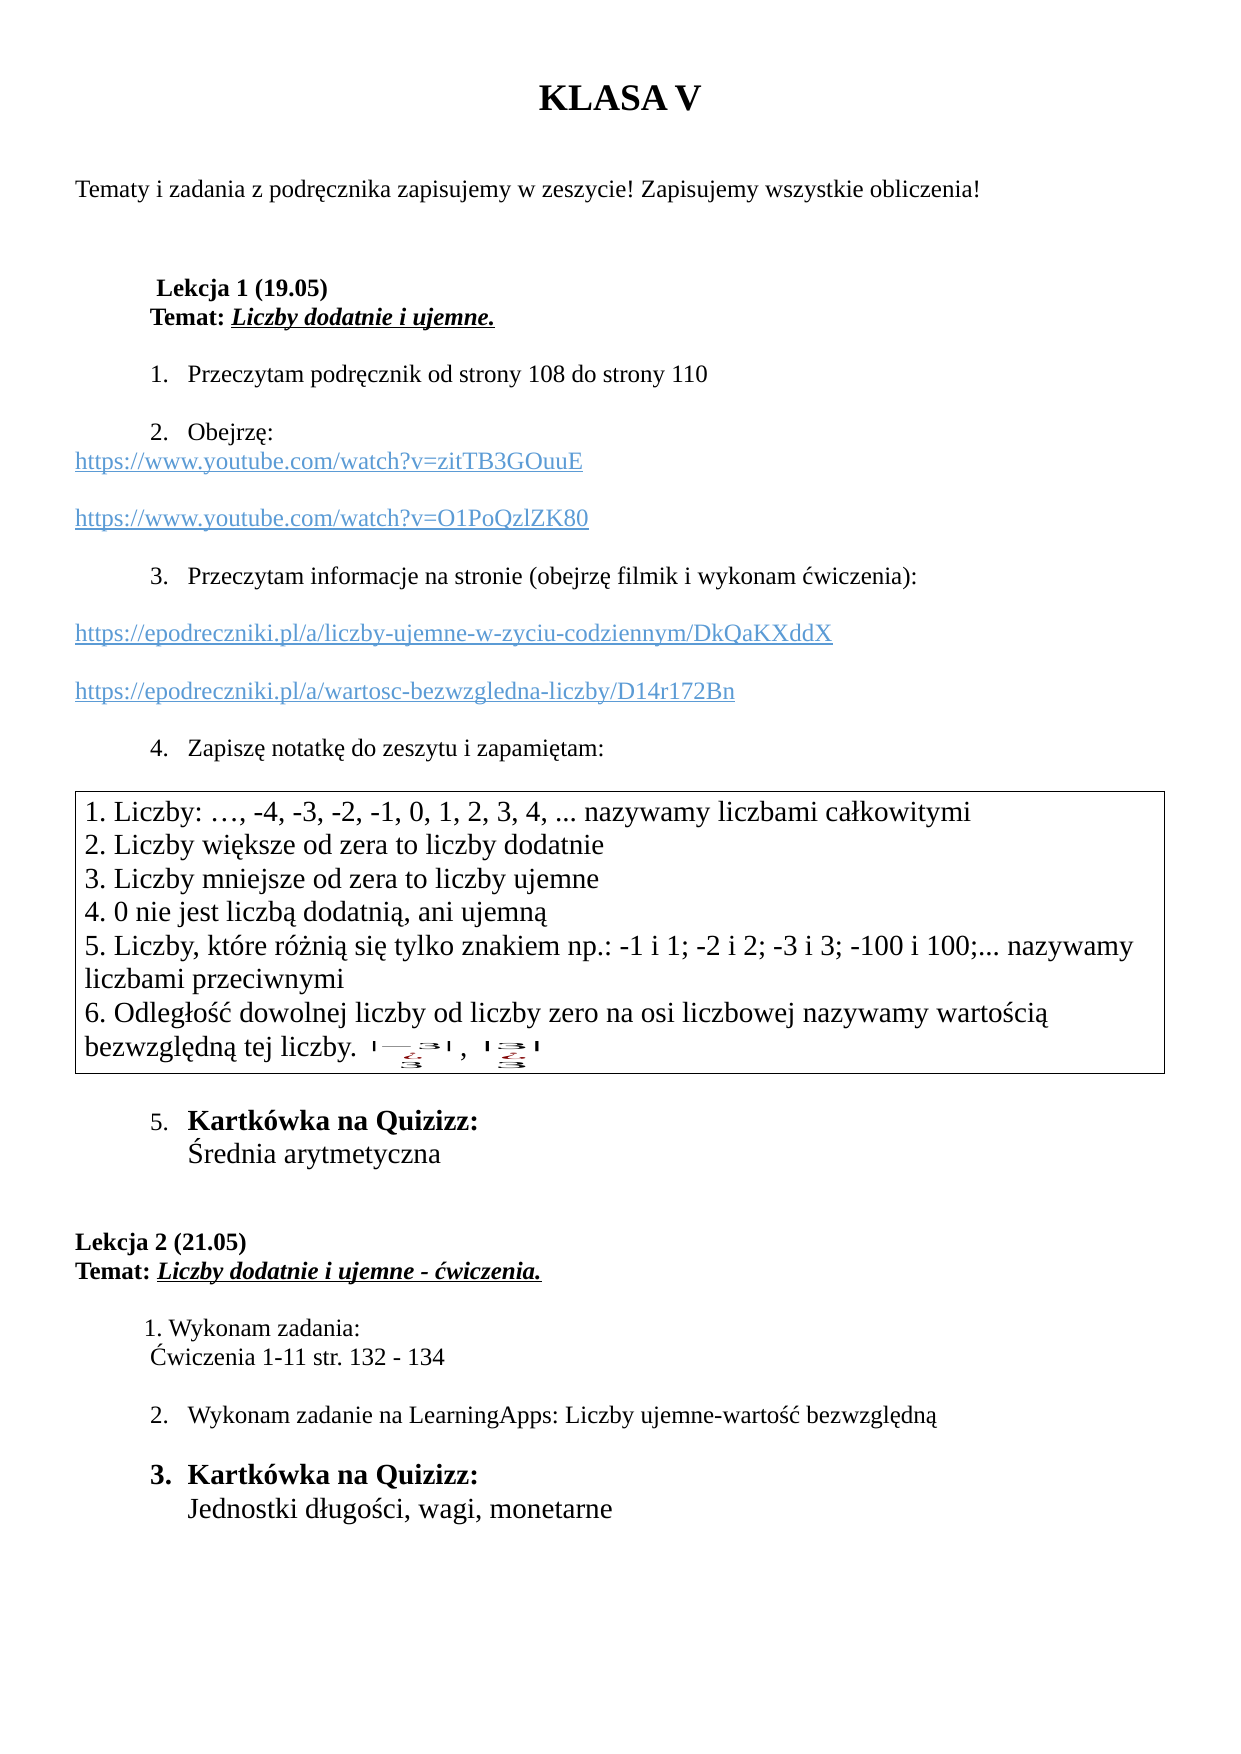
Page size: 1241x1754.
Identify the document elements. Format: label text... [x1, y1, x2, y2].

list Przeczytam informacje na stronie (obejrzę filmik i wykonam ćwiczenia): [150, 561, 1165, 589]
text 1. Wykonam zadania: [75, 1313, 1165, 1342]
list Kartkówka na Quizizz: [150, 1103, 1165, 1136]
text Jednostki długości, wagi, monetarne [187, 1491, 1165, 1524]
text 4. 0 nie jest liczbą dodatnią, ani ujemną [76, 891, 1164, 925]
list Kartkówka na Quizizz: [150, 1457, 1165, 1491]
text Lekcja 1 (19.05) [75, 273, 1165, 302]
text Temat: Liczby dodatnie i ujemne. [75, 302, 1165, 331]
list Zapiszę notatkę do zeszytu i zapamiętam: [150, 733, 1165, 762]
text Tematy i zadania z podręcznika zapisujemy w zeszycie! Zapisujemy wszystkie obliczenia! [75, 174, 1165, 203]
text 3. Liczby mniejsze od zera to liczby ujemne [76, 858, 1164, 891]
text 1. Liczby: …, -4, -3, -2, -1, 0, 1, 2, 3, 4, ... nazywamy liczbami całkowitymi [76, 792, 1164, 824]
text 6. Odległość dowolnej liczby od liczby zero na osi liczbowej nazywamy wartością bezwzględną tej liczby. , [76, 992, 1164, 1073]
text Średnia arytmetyczna [187, 1136, 1165, 1170]
text 5. Liczby, które różnią się tylko znakiem np.: -1 i 1; -2 i 2; -3 i 3; -100 i 100;... nazywamy liczbami przeciwnymi [76, 925, 1164, 992]
text https://www.youtube.com/watch?v=O1PoQzlZK80 [75, 503, 1165, 532]
list Wykonam zadanie na LearningApps: Liczby ujemne-wartość bezwzględną [150, 1400, 1165, 1428]
text Temat: Liczby dodatnie i ujemne - ćwiczenia. [75, 1256, 1165, 1285]
text https://epodreczniki.pl/a/liczby-ujemne-w-zyciu-codziennym/DkQaKXddX [75, 618, 1165, 647]
text KLASA V [75, 75, 1165, 118]
list Obejrzę: [150, 417, 1165, 446]
text 2. Liczby większe od zera to liczby dodatnie [76, 824, 1164, 858]
text Ćwiczenia 1-11 str. 132 - 134 [75, 1342, 1165, 1371]
text https://epodreczniki.pl/a/wartosc-bezwzgledna-liczby/D14r172Bn [75, 676, 1165, 704]
text https://www.youtube.com/watch?v=zitTB3GOuuE [75, 446, 1165, 474]
text Lekcja 2 (21.05) [75, 1227, 1165, 1256]
list Przeczytam podręcznik od strony 108 do strony 110 [150, 359, 1165, 388]
